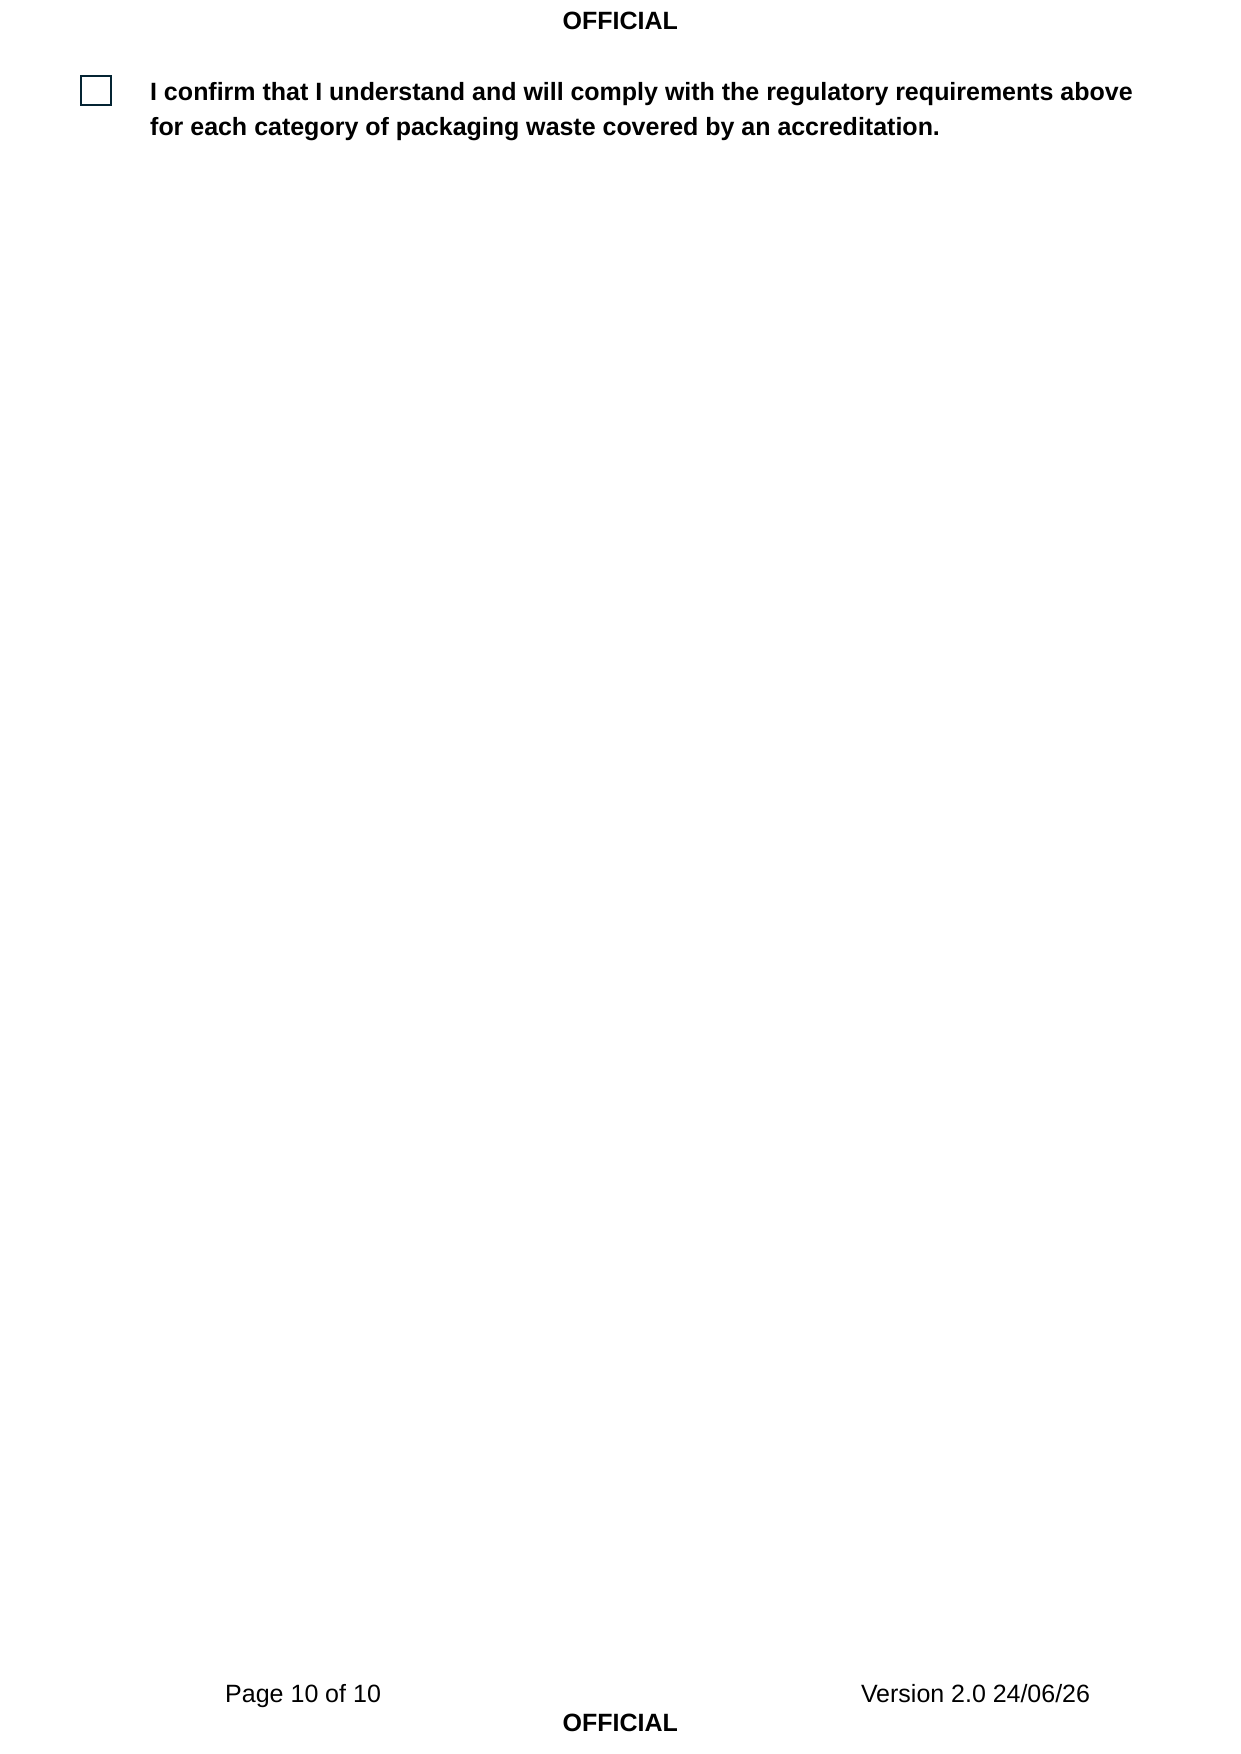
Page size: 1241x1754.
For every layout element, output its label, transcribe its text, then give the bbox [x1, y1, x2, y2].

text I confirm that I understand and will comply with the regulatory requirements above for each category of packaging waste covered by an accreditation. [81, 76, 1165, 140]
